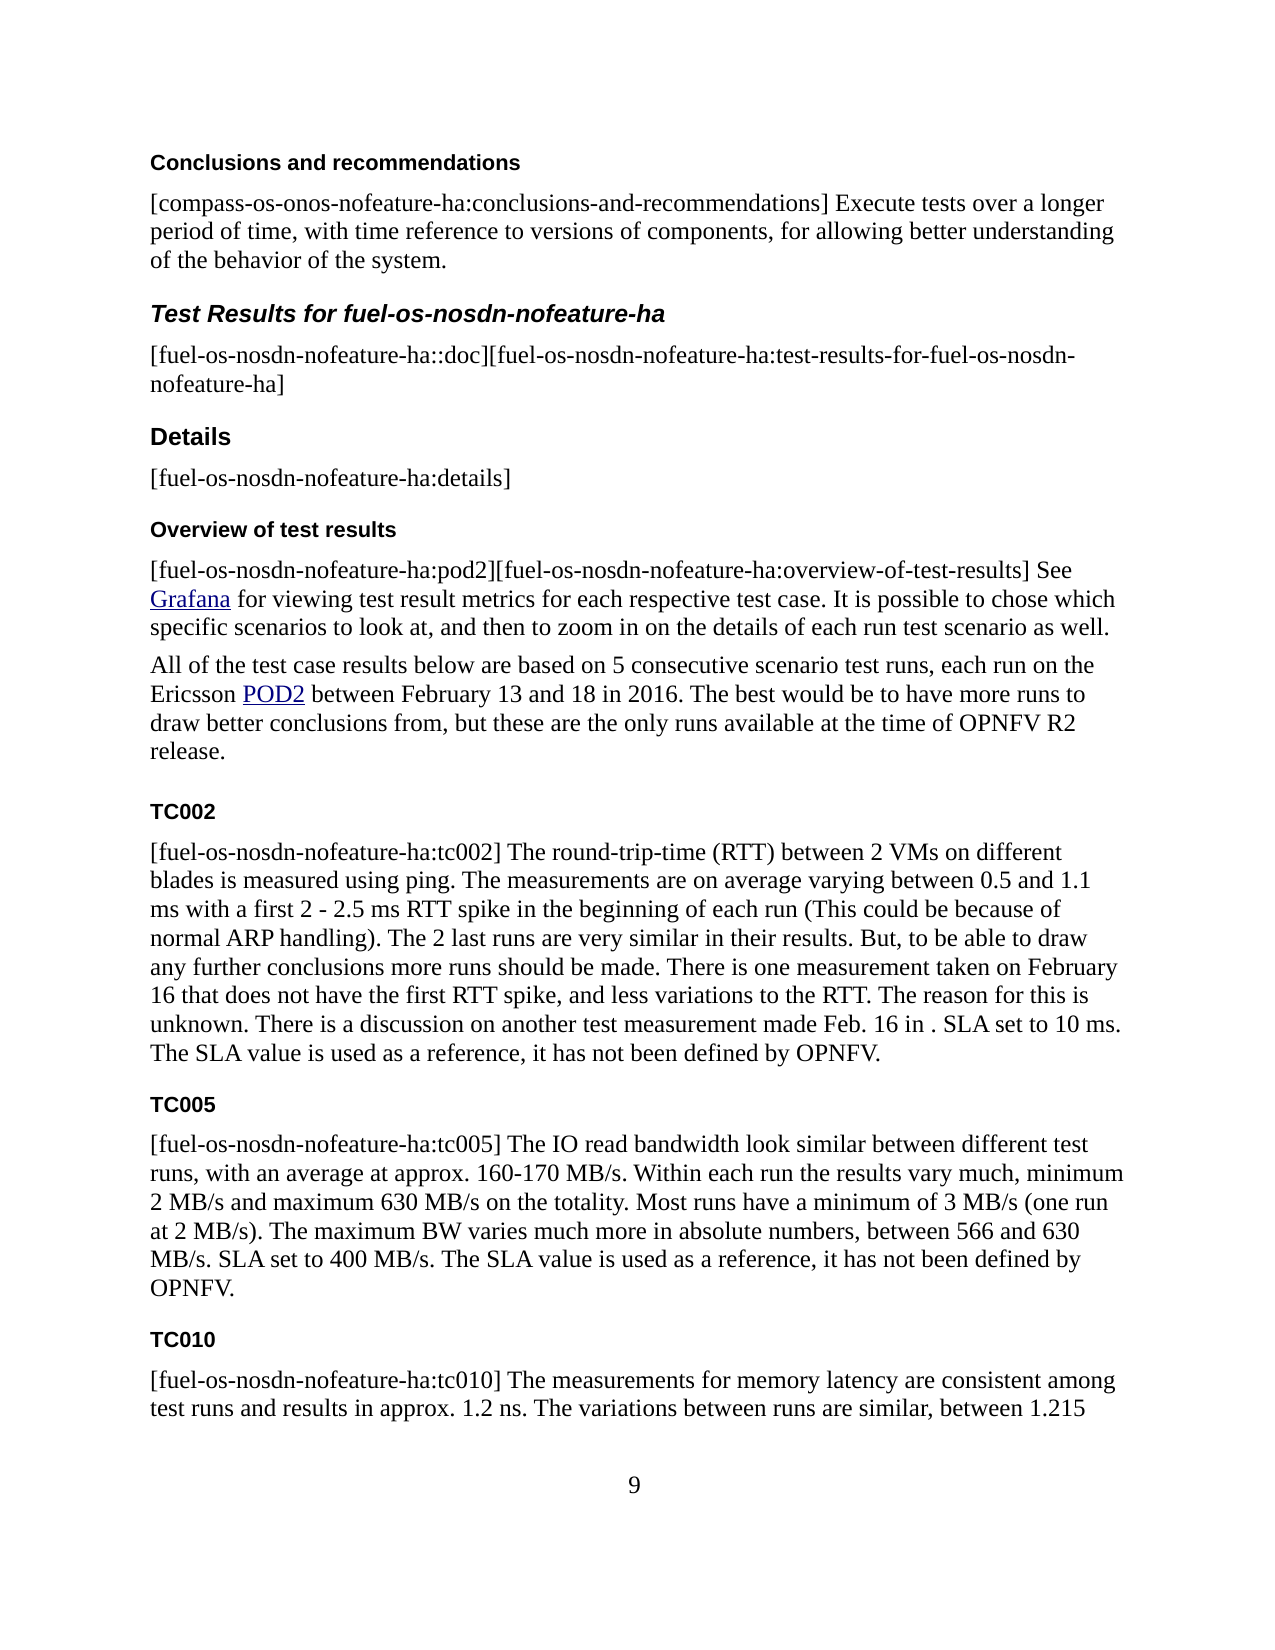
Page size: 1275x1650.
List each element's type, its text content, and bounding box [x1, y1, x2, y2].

subtitle TC002 [150, 799, 1125, 824]
subtitle Test Results for fuel-os-nosdn-nofeature-ha [150, 299, 1125, 327]
subtitle TC010 [150, 1327, 1125, 1352]
text [fuel-os-nosdn-nofeature-ha::doc][fuel-os-nosdn-nofeature-ha:test-results-for-fuel-os-nosdn-nofeature-ha] [150, 340, 1125, 397]
subtitle Conclusions and recommendations [150, 150, 1125, 175]
text [fuel-os-nosdn-nofeature-ha:tc002] The round-trip-time (RTT) between 2 VMs on different blades is measured using ping. The measurements are on average varying between 0.5 and 1.1 ms with a first 2 - 2.5 ms RTT spike in the beginning of each run (This could be because of normal ARP handling). The 2 last runs are very similar in their results. But, to be able to draw any further conclusions more runs should be made. There is one measurement taken on February 16 that does not have the first RTT spike, and less variations to the RTT. The reason for this is unknown. There is a discussion on another test measurement made Feb. 16 in . SLA set to 10 ms. The SLA value is used as a reference, it has not been defined by OPNFV. [150, 837, 1125, 1067]
text [fuel-os-nosdn-nofeature-ha:details] [150, 463, 1125, 492]
text [compass-os-onos-nofeature-ha:conclusions-and-recommendations] Execute tests over a longer period of time, with time reference to versions of components, for allowing better understanding of the behavior of the system. [150, 188, 1125, 274]
subtitle Details [150, 422, 1125, 451]
text [fuel-os-nosdn-nofeature-ha:pod2][fuel-os-nosdn-nofeature-ha:overview-of-test-results] See Grafana for viewing test result metrics for each respective test case. It is possible to chose which specific scenarios to look at, and then to zoom in on the details of each run test scenario as well. [150, 555, 1125, 641]
text [fuel-os-nosdn-nofeature-ha:tc010] The measurements for memory latency are consistent among test runs and results in approx. 1.2 ns. The variations between runs are similar, between 1.215 [150, 1365, 1125, 1422]
text All of the test case results below are based on 5 consecutive scenario test runs, each run on the Ericsson POD2 between February 13 and 18 in 2016. The best would be to have more runs to draw better conclusions from, but these are the only runs available at the time of OPNFV R2 release. [150, 650, 1125, 765]
subtitle TC005 [150, 1092, 1125, 1117]
subtitle Overview of test results [150, 517, 1125, 542]
text [fuel-os-nosdn-nofeature-ha:tc005] The IO read bandwidth look similar between different test runs, with an average at approx. 160-170 MB/s. Within each run the results vary much, minimum 2 MB/s and maximum 630 MB/s on the totality. Most runs have a minimum of 3 MB/s (one run at 2 MB/s). The maximum BW varies much more in absolute numbers, between 566 and 630 MB/s. SLA set to 400 MB/s. The SLA value is used as a reference, it has not been defined by OPNFV. [150, 1129, 1125, 1302]
